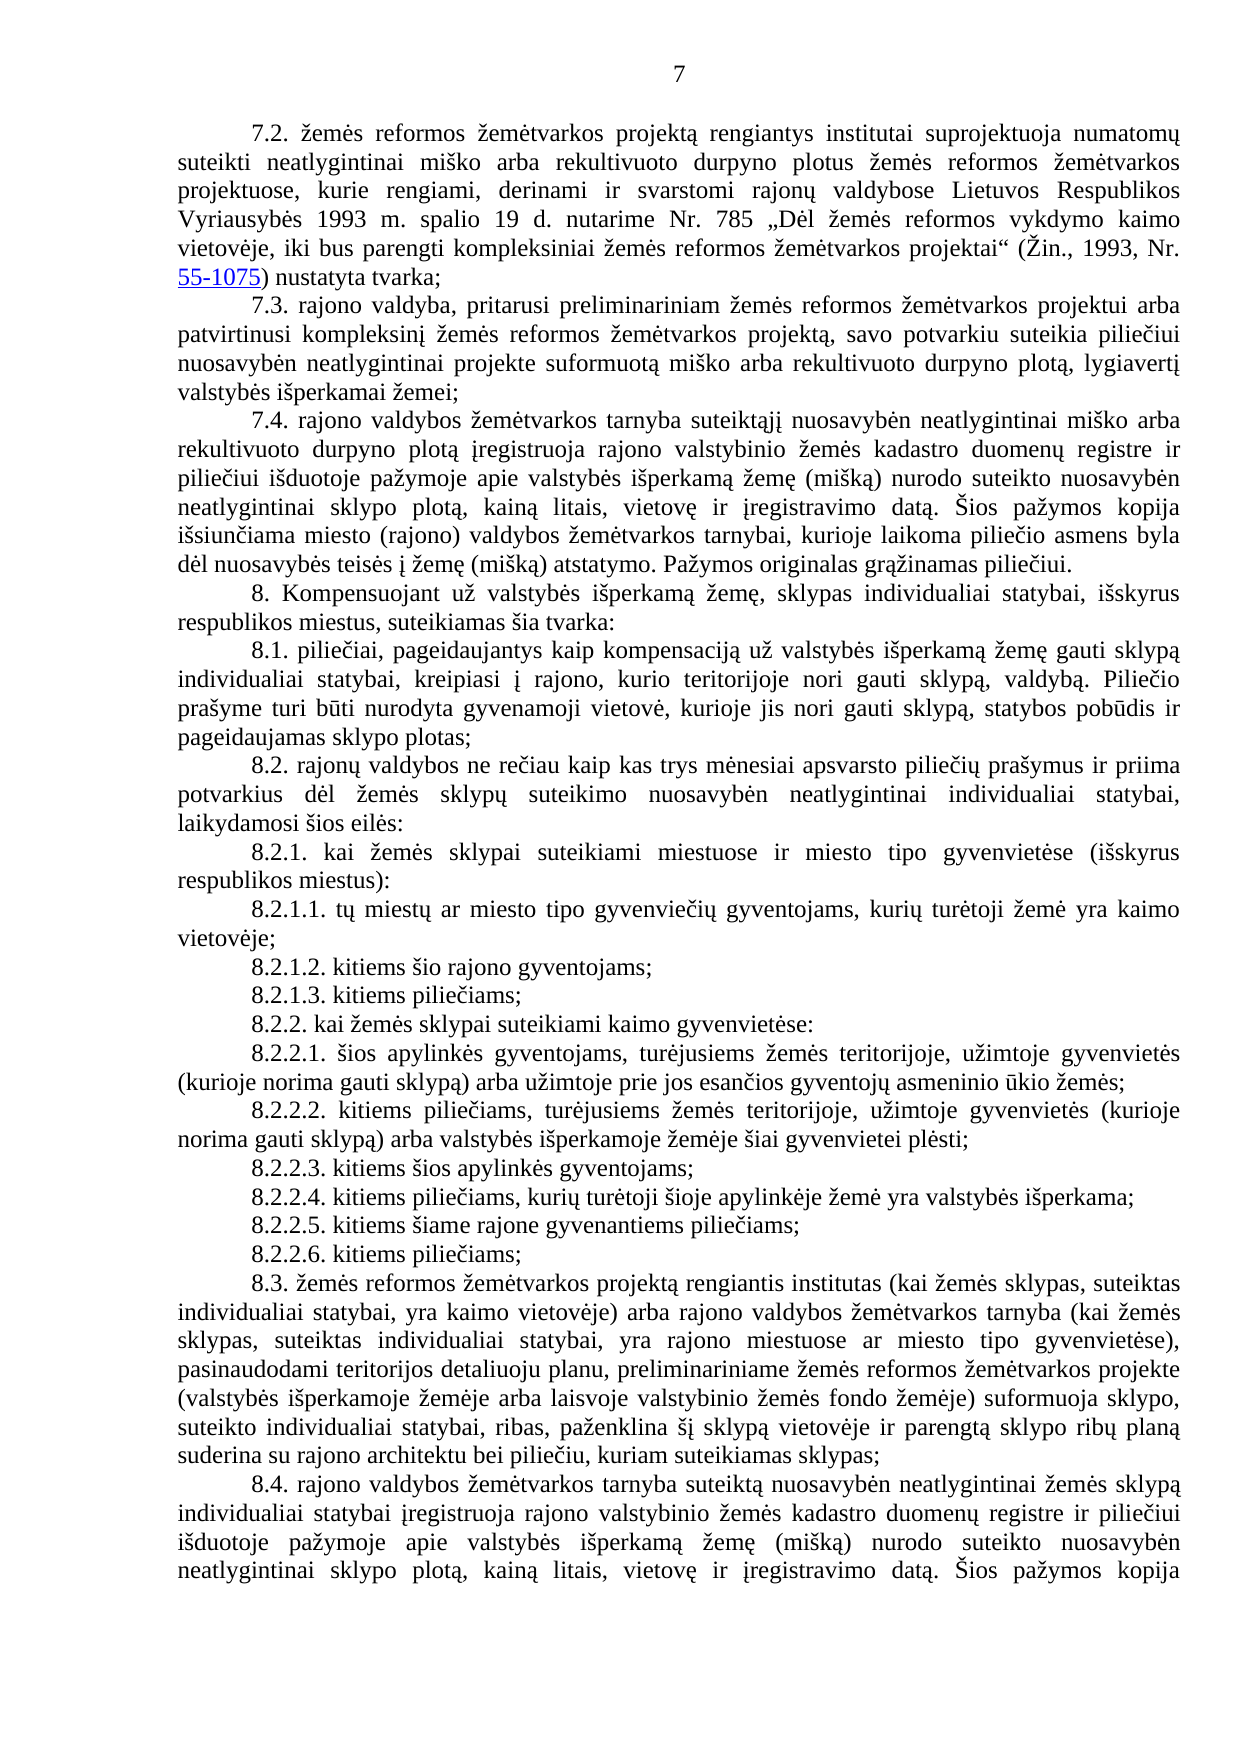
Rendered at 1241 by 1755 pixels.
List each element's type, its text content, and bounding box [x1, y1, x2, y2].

text 7.2. žemės reformos žemėtvarkos projektą rengiantys institutai suprojektuoja numatomų suteikti neatlygintinai miško arba rekultivuoto durpyno plotus žemės reformos žemėtvarkos projektuose, kurie rengiami, derinami ir svarstomi rajonų valdybose Lietuvos Respublikos Vyriausybės 1993 m. spalio 19 d. nutarime Nr. 785 „Dėl žemės reformos vykdymo kaimo vietovėje, iki bus parengti kompleksiniai žemės reformos žemėtvarkos projektai“ (Žin., 1993, Nr. 55-1075) nustatyta tvarka; [177, 118, 1181, 291]
text 8.3. žemės reformos žemėtvarkos projektą rengiantis institutas (kai žemės sklypas, suteiktas individualiai statybai, yra kaimo vietovėje) arba rajono valdybos žemėtvarkos tarnyba (kai žemės sklypas, suteiktas individualiai statybai, yra rajono miestuose ar miesto tipo gyvenvietėse), pasinaudodami teritorijos detaliuoju planu, preliminariniame žemės reformos žemėtvarkos projekte (valstybės išperkamoje žemėje arba laisvoje valstybinio žemės fondo žemėje) suformuoja sklypo, suteikto individualiai statybai, ribas, paženklina šį sklypą vietovėje ir parengtą sklypo ribų planą suderina su rajono architektu bei piliečiu, kuriam suteikiamas sklypas; [177, 1268, 1181, 1469]
text 8.2.1.3. kitiems piliečiams; [177, 981, 1181, 1009]
text 8.2.2.1. šios apylinkės gyventojams, turėjusiems žemės teritorijoje, užimtoje gyvenvietės (kurioje norima gauti sklypą) arba užimtoje prie jos esančios gyventojų asmeninio ūkio žemės; [177, 1038, 1181, 1096]
text 8.2.2.4. kitiems piliečiams, kurių turėtoji šioje apylinkėje žemė yra valstybės išperkama; [177, 1182, 1181, 1211]
text 8.2.2.6. kitiems piliečiams; [177, 1239, 1181, 1268]
text 8.1. piliečiai, pageidaujantys kaip kompensaciją už valstybės išperkamą žemę gauti sklypą individualiai statybai, kreipiasi į rajono, kurio teritorijoje nori gauti sklypą, valdybą. Piliečio prašyme turi būti nurodyta gyvenamoji vietovė, kurioje jis nori gauti sklypą, statybos pobūdis ir pageidaujamas sklypo plotas; [177, 636, 1181, 751]
text 8.2. rajonų valdybos ne rečiau kaip kas trys mėnesiai apsvarsto piliečių prašymus ir priima potvarkius dėl žemės sklypų suteikimo nuosavybėn neatlygintinai individualiai statybai, laikydamosi šios eilės: [177, 751, 1181, 837]
text 8.2.1. kai žemės sklypai suteikiami miestuose ir miesto tipo gyvenvietėse (išskyrus respublikos miestus): [177, 837, 1181, 894]
text 8. Kompensuojant už valstybės išperkamą žemę, sklypas individualiai statybai, išskyrus respublikos miestus, suteikiamas šia tvarka: [177, 578, 1181, 636]
text 7.3. rajono valdyba, pritarusi preliminariniam žemės reformos žemėtvarkos projektui arba patvirtinusi kompleksinį žemės reformos žemėtvarkos projektą, savo potvarkiu suteikia piliečiui nuosavybėn neatlygintinai projekte suformuotą miško arba rekultivuoto durpyno plotą, lygiavertį valstybės išperkamai žemei; [177, 291, 1181, 406]
text 8.2.2.2. kitiems piliečiams, turėjusiems žemės teritorijoje, užimtoje gyvenvietės (kurioje norima gauti sklypą) arba valstybės išperkamoje žemėje šiai gyvenvietei plėsti; [177, 1096, 1181, 1153]
text 8.2.2.3. kitiems šios apylinkės gyventojams; [177, 1153, 1181, 1182]
text 8.2.1.1. tų miestų ar miesto tipo gyvenviečių gyventojams, kurių turėtoji žemė yra kaimo vietovėje; [177, 894, 1181, 952]
text 8.2.1.2. kitiems šio rajono gyventojams; [177, 952, 1181, 981]
text 7.4. rajono valdybos žemėtvarkos tarnyba suteiktąjį nuosavybėn neatlygintinai miško arba rekultivuoto durpyno plotą įregistruoja rajono valstybinio žemės kadastro duomenų registre ir piliečiui išduotoje pažymoje apie valstybės išperkamą žemę (mišką) nurodo suteikto nuosavybėn neatlygintinai sklypo plotą, kainą litais, vietovę ir įregistravimo datą. Šios pažymos kopija išsiunčiama miesto (rajono) valdybos žemėtvarkos tarnybai, kurioje laikoma piliečio asmens byla dėl nuosavybės teisės į žemę (mišką) atstatymo. Pažymos originalas grąžinamas piliečiui. [177, 406, 1181, 578]
text 8.2.2. kai žemės sklypai suteikiami kaimo gyvenvietėse: [177, 1009, 1181, 1038]
text 8.2.2.5. kitiems šiame rajone gyvenantiems piliečiams; [177, 1211, 1181, 1239]
text 8.4. rajono valdybos žemėtvarkos tarnyba suteiktą nuosavybėn neatlygintinai žemės sklypą individualiai statybai įregistruoja rajono valstybinio žemės kadastro duomenų registre ir piliečiui išduotoje pažymoje apie valstybės išperkamą žemę (mišką) nurodo suteikto nuosavybėn neatlygintinai sklypo plotą, kainą litais, vietovę ir įregistravimo datą. Šios pažymos kopija [177, 1469, 1181, 1584]
